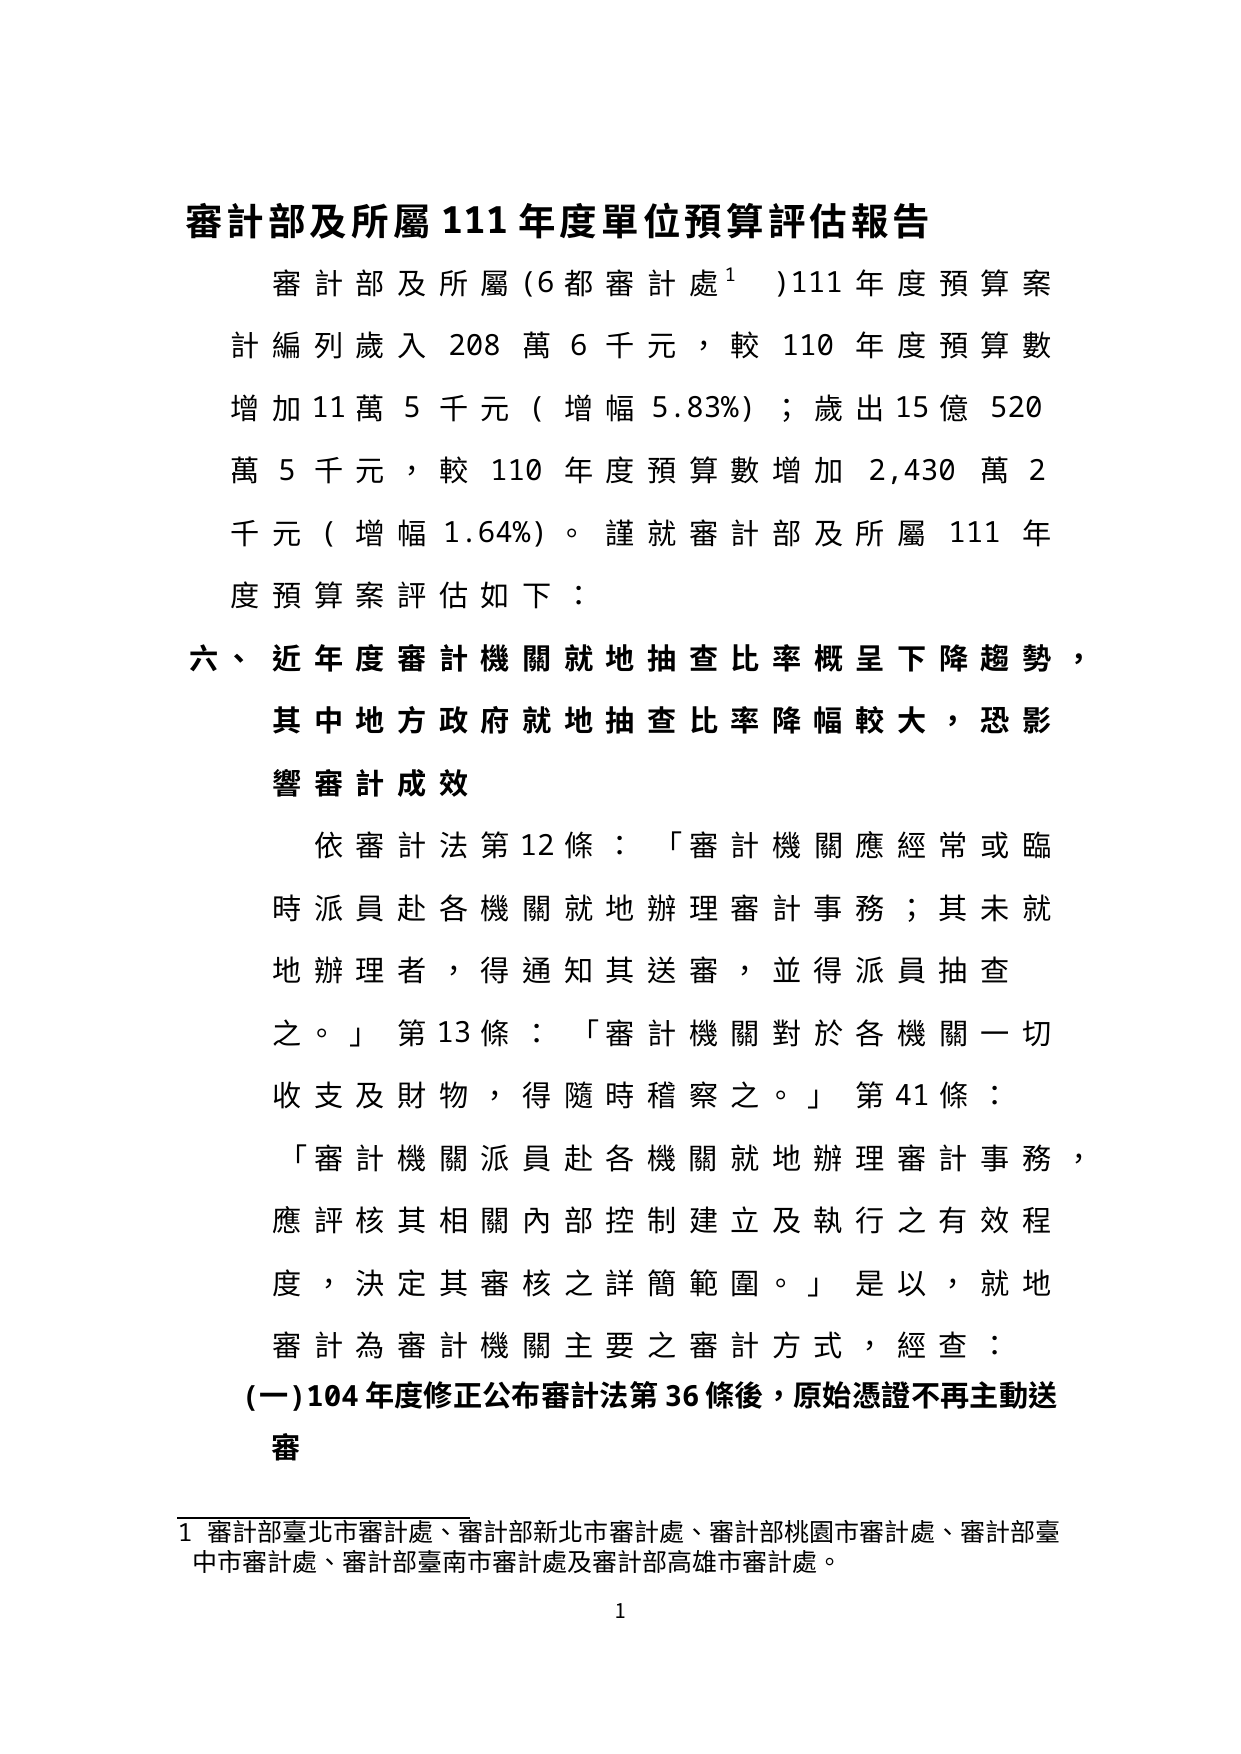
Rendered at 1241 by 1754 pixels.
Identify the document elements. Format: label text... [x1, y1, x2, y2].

text 六、近年度審計機關就地抽查比率概呈下降趨勢，其中地方政府就地抽查比率降幅較大，恐影響審計成效 [183, 615, 1058, 802]
text 依審計法第12條：「審計機關應經常或臨時派員赴各機關就地辦理審計事務；其未就地辦理者，得通知其送審，並得派員抽查之。」第13條：「審計機關對於各機關一切收支及財物，得隨時稽察之。」第41條：「審計機關派員赴各機關就地辦理審計事務，應評核其相關內部控制建立及執行之有效程度，決定其審核之詳簡範圍。」是以，就地審計為審計機關主要之審計方式，經查： [242, 802, 1058, 1365]
text (一)104年度修正公布審計法第36條後，原始憑證不再主動送審 [242, 1365, 1058, 1469]
text 審計部臺北市審計處、審計部新北市審計處、審計部桃園市審計處、審計部臺中市審計處、審計部臺南市審計處及審計部高雄市審計處。 [177, 1518, 1063, 1577]
text 審計部及所屬(6都審計處)111年度預算案計編列歲入208萬6千元，較110年度預算數增加11萬5千元(增幅5.83%)；歲出15億520萬5千元，較110年度預算數增加2,430萬2千元(增幅1.64%)。謹就審計部及所屬111年度預算案評估如下： [183, 240, 1058, 615]
text 審計部及所屬111年度單位預算評估報告 [183, 177, 1058, 240]
